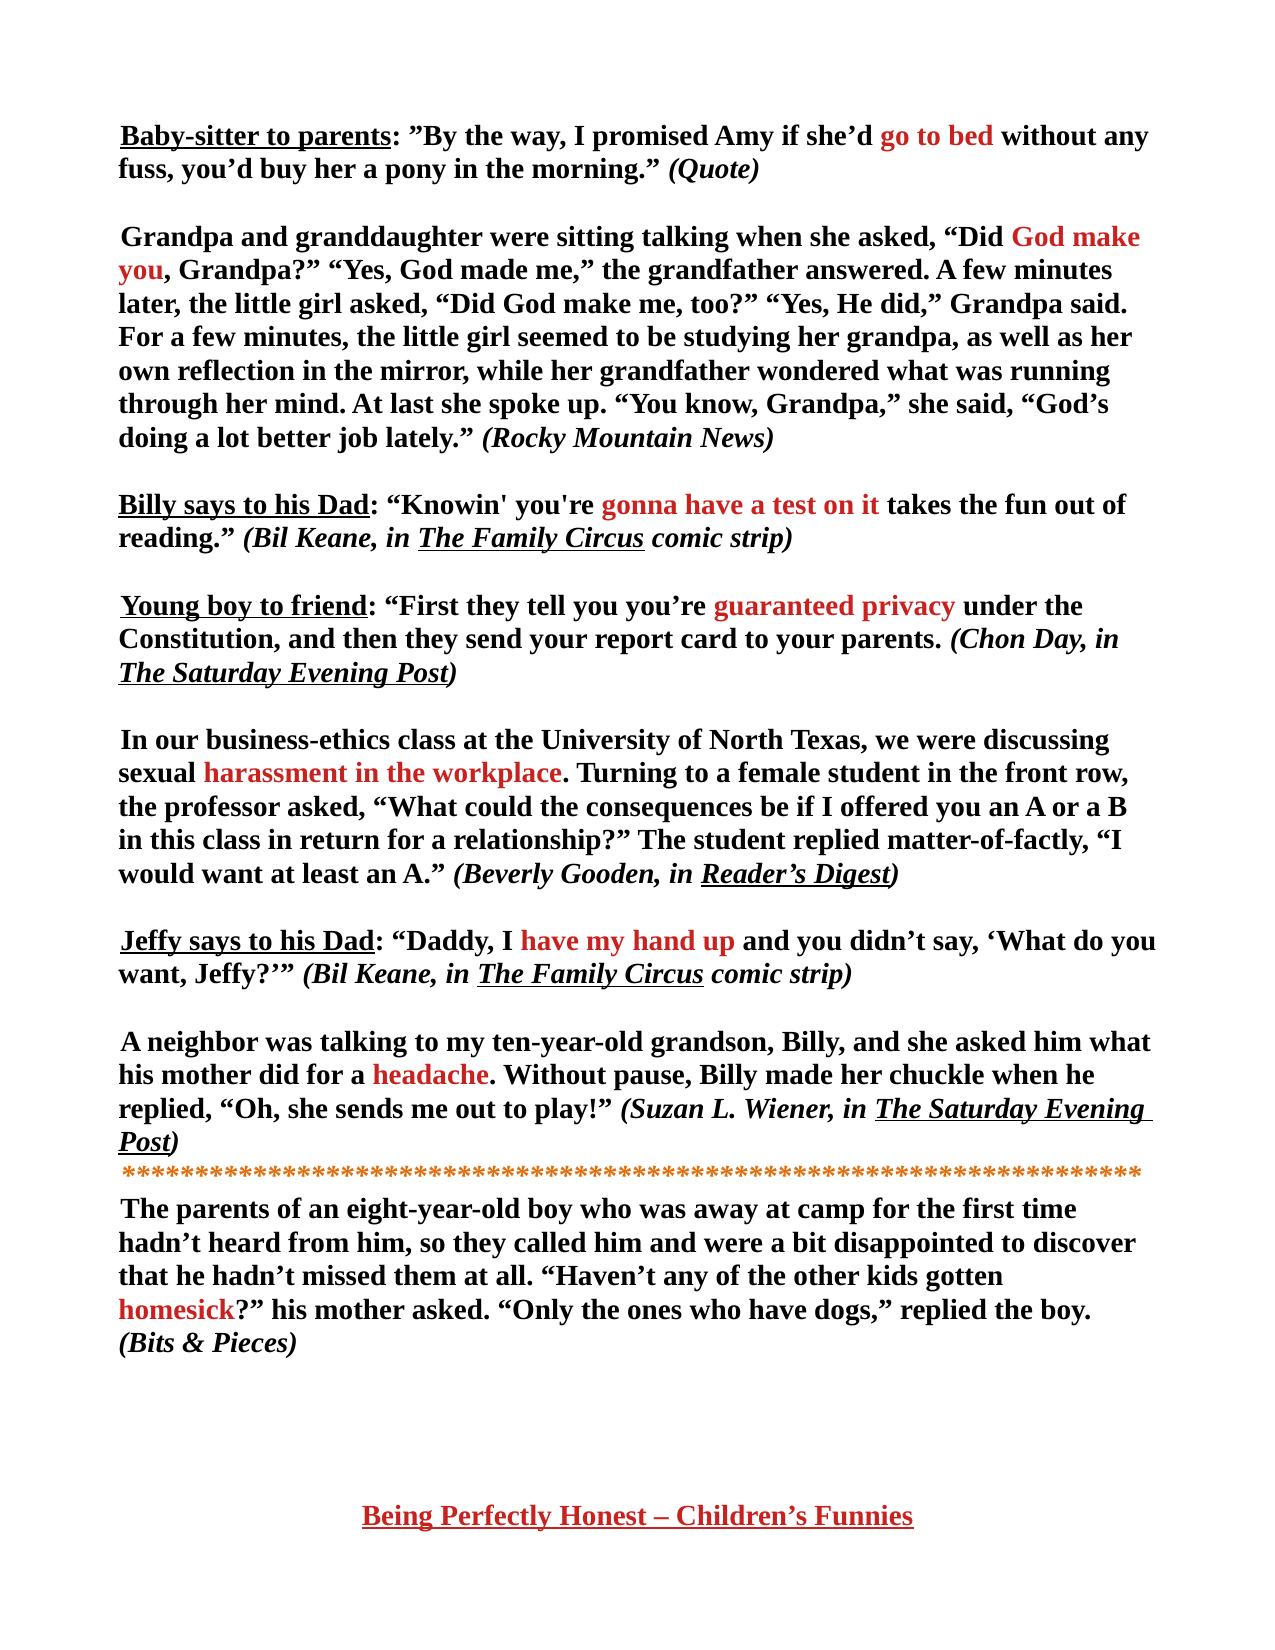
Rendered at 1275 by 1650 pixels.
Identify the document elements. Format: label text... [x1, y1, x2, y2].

text Baby-sitter to parents: ”By the way, I promised Amy if she’d go to bed without any fuss, you’d buy her a pony in the morning.” (Quote) [118, 118, 1157, 185]
text Jeffy says to his Dad: “Daddy, I have my hand up and you didn’t say, ‘What do you want, Jeffy?’” (Bil Keane, in The Family Circus comic strip) [118, 923, 1157, 990]
text Billy says to his Dad: “Knowin' you're gonna have a test on it takes the fun out of reading.” (Bil Keane, in The Family Circus comic strip) [118, 487, 1157, 554]
text A neighbor was talking to my ten-year-old grandson, Billy, and she asked him what his mother did for a headache. Without pause, Billy made her chuckle when he replied, “Oh, she sends me out to play!” (Suzan L. Wiener, in The Saturday Evening Post) [118, 1024, 1157, 1158]
text The parents of an eight-year-old boy who was away at camp for the first time hadn’t heard from him, so they called him and were a bit disappointed to discover that he hadn’t missed them at all. “Haven’t any of the other kids gotten homesick?” his mother asked. “Only the ones who have dogs,” replied the boy. (Bits & Pieces) [118, 1191, 1157, 1359]
text In our business-ethics class at the University of North Texas, we were discussing sexual harassment in the workplace. Turning to a female student in the front row, the professor asked, “What could the consequences be if I offered you an A or a B in this class in return for a relationship?” The student replied matter-of-factly, “I would want at least an A.” (Beverly Gooden, in Reader’s Digest) [118, 722, 1157, 889]
text Grandpa and granddaughter were sitting talking when she asked, “Did God make you, Grandpa?” “Yes, God made me,” the grandfather answered. A few minutes later, the little girl asked, “Did God make me, too?” “Yes, He did,” Grandpa said. For a few minutes, the little girl seemed to be studying her grandpa, as well as her own reflection in the mirror, while her grandfather wondered what was running through her mind. At last she spoke up. “You know, Grandpa,” she said, “God’s doing a lot better job lately.” (Rocky Mountain News) [118, 219, 1157, 453]
text Young boy to friend: “First they tell you you’re guaranteed privacy under the Constitution, and then they send your report card to your parents. (Chon Day, in The Saturday Evening Post) [118, 588, 1157, 688]
text ********************************************************************** [118, 1158, 1157, 1191]
